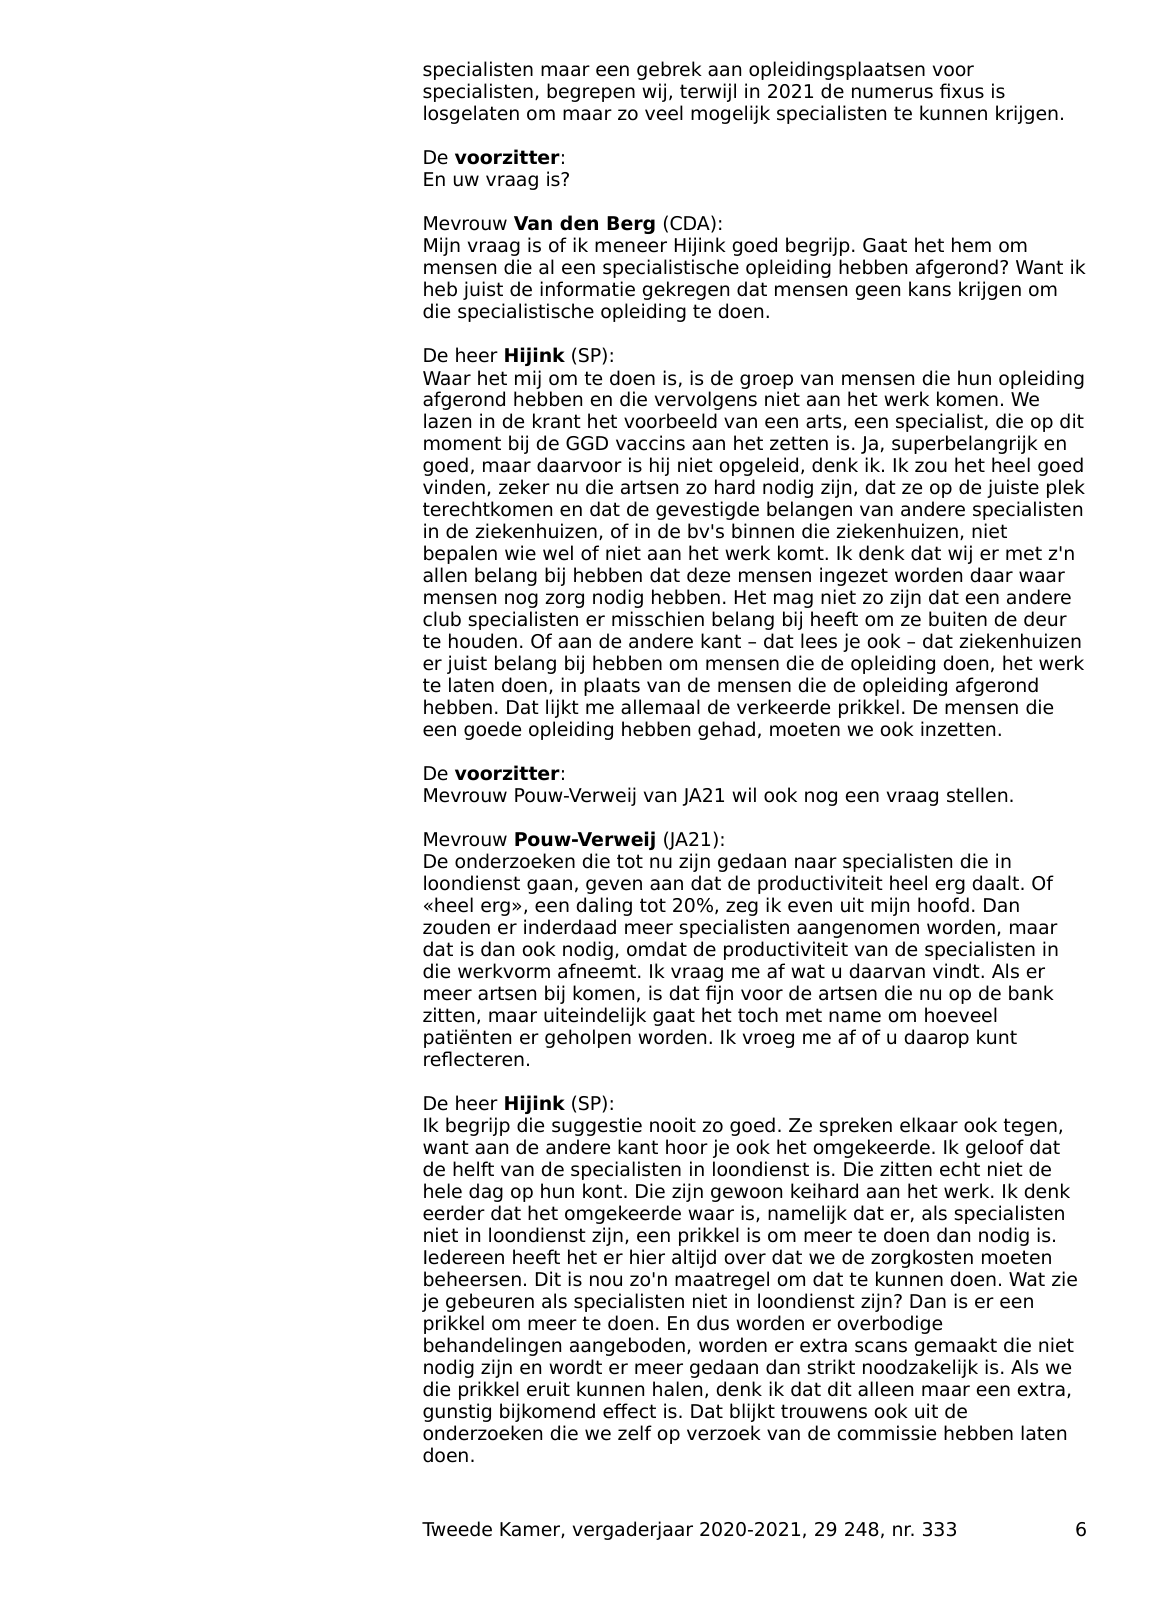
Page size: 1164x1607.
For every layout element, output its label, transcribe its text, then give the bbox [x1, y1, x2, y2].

text De voorzitter: [422, 147, 1087, 169]
text Mevrouw Pouw-Verweij (JA21): [422, 829, 1087, 851]
text De onderzoeken die tot nu zijn gedaan naar specialisten die in loondienst gaan, geven aan dat de productiviteit heel erg daalt. Of «heel erg», een daling tot 20%, zeg ik even uit mijn hoofd. Dan zouden er inderdaad meer specialisten aangenomen worden, maar dat is dan ook nodig, omdat de productiviteit van de specialisten in die werkvorm afneemt. Ik vraag me af wat u daarvan vindt. Als er meer artsen bij komen, is dat fijn voor de artsen die nu op de bank zitten, maar uiteindelijk gaat het toch met name om hoeveel patiënten er geholpen worden. Ik vroeg me af of u daarop kunt reflecteren. [422, 851, 1087, 1071]
text Mevrouw Van den Berg (CDA): [422, 213, 1087, 235]
text De voorzitter: [422, 763, 1087, 785]
text Mijn vraag is of ik meneer Hijink goed begrijp. Gaat het hem om mensen die al een specialistische opleiding hebben afgerond? Want ik heb juist de informatie gekregen dat mensen geen kans krijgen om die specialistische opleiding te doen. [422, 235, 1087, 323]
text specialisten maar een gebrek aan opleidingsplaatsen voor specialisten, begrepen wij, terwijl in 2021 de numerus fixus is losgelaten om maar zo veel mogelijk specialisten te kunnen krijgen. [422, 59, 1087, 125]
text De heer Hijink (SP): [422, 345, 1087, 367]
text Waar het mij om te doen is, is de groep van mensen die hun opleiding afgerond hebben en die vervolgens niet aan het werk komen. We lazen in de krant het voorbeeld van een arts, een specialist, die op dit moment bij de GGD vaccins aan het zetten is. Ja, superbelangrijk en goed, maar daarvoor is hij niet opgeleid, denk ik. Ik zou het heel goed vinden, zeker nu die artsen zo hard nodig zijn, dat ze op de juiste plek terechtkomen en dat de gevestigde belangen van andere specialisten in de ziekenhuizen, of in de bv's binnen die ziekenhuizen, niet bepalen wie wel of niet aan het werk komt. Ik denk dat wij er met z'n allen belang bij hebben dat deze mensen ingezet worden daar waar mensen nog zorg nodig hebben. Het mag niet zo zijn dat een andere club specialisten er misschien belang bij heeft om ze buiten de deur te houden. Of aan de andere kant – dat lees je ook – dat ziekenhuizen er juist belang bij hebben om mensen die de opleiding doen, het werk te laten doen, in plaats van de mensen die de opleiding afgerond hebben. Dat lijkt me allemaal de verkeerde prikkel. De mensen die een goede opleiding hebben gehad, moeten we ook inzetten. [422, 367, 1087, 741]
text En uw vraag is? [422, 169, 1087, 191]
text Ik begrijp die suggestie nooit zo goed. Ze spreken elkaar ook tegen, want aan de andere kant hoor je ook het omgekeerde. Ik geloof dat de helft van de specialisten in loondienst is. Die zitten echt niet de hele dag op hun kont. Die zijn gewoon keihard aan het werk. Ik denk eerder dat het omgekeerde waar is, namelijk dat er, als specialisten niet in loondienst zijn, een prikkel is om meer te doen dan nodig is. Iedereen heeft het er hier altijd over dat we de zorgkosten moeten beheersen. Dit is nou zo'n maatregel om dat te kunnen doen. Wat zie je gebeuren als specialisten niet in loondienst zijn? Dan is er een prikkel om meer te doen. En dus worden er overbodige behandelingen aangeboden, worden er extra scans gemaakt die niet nodig zijn en wordt er meer gedaan dan strikt noodzakelijk is. Als we die prikkel eruit kunnen halen, denk ik dat dit alleen maar een extra, gunstig bijkomend effect is. Dat blijkt trouwens ook uit de onderzoeken die we zelf op verzoek van de commissie hebben laten doen. [422, 1115, 1087, 1467]
text Mevrouw Pouw-Verweij van JA21 wil ook nog een vraag stellen. [422, 785, 1087, 807]
text De heer Hijink (SP): [422, 1093, 1087, 1115]
